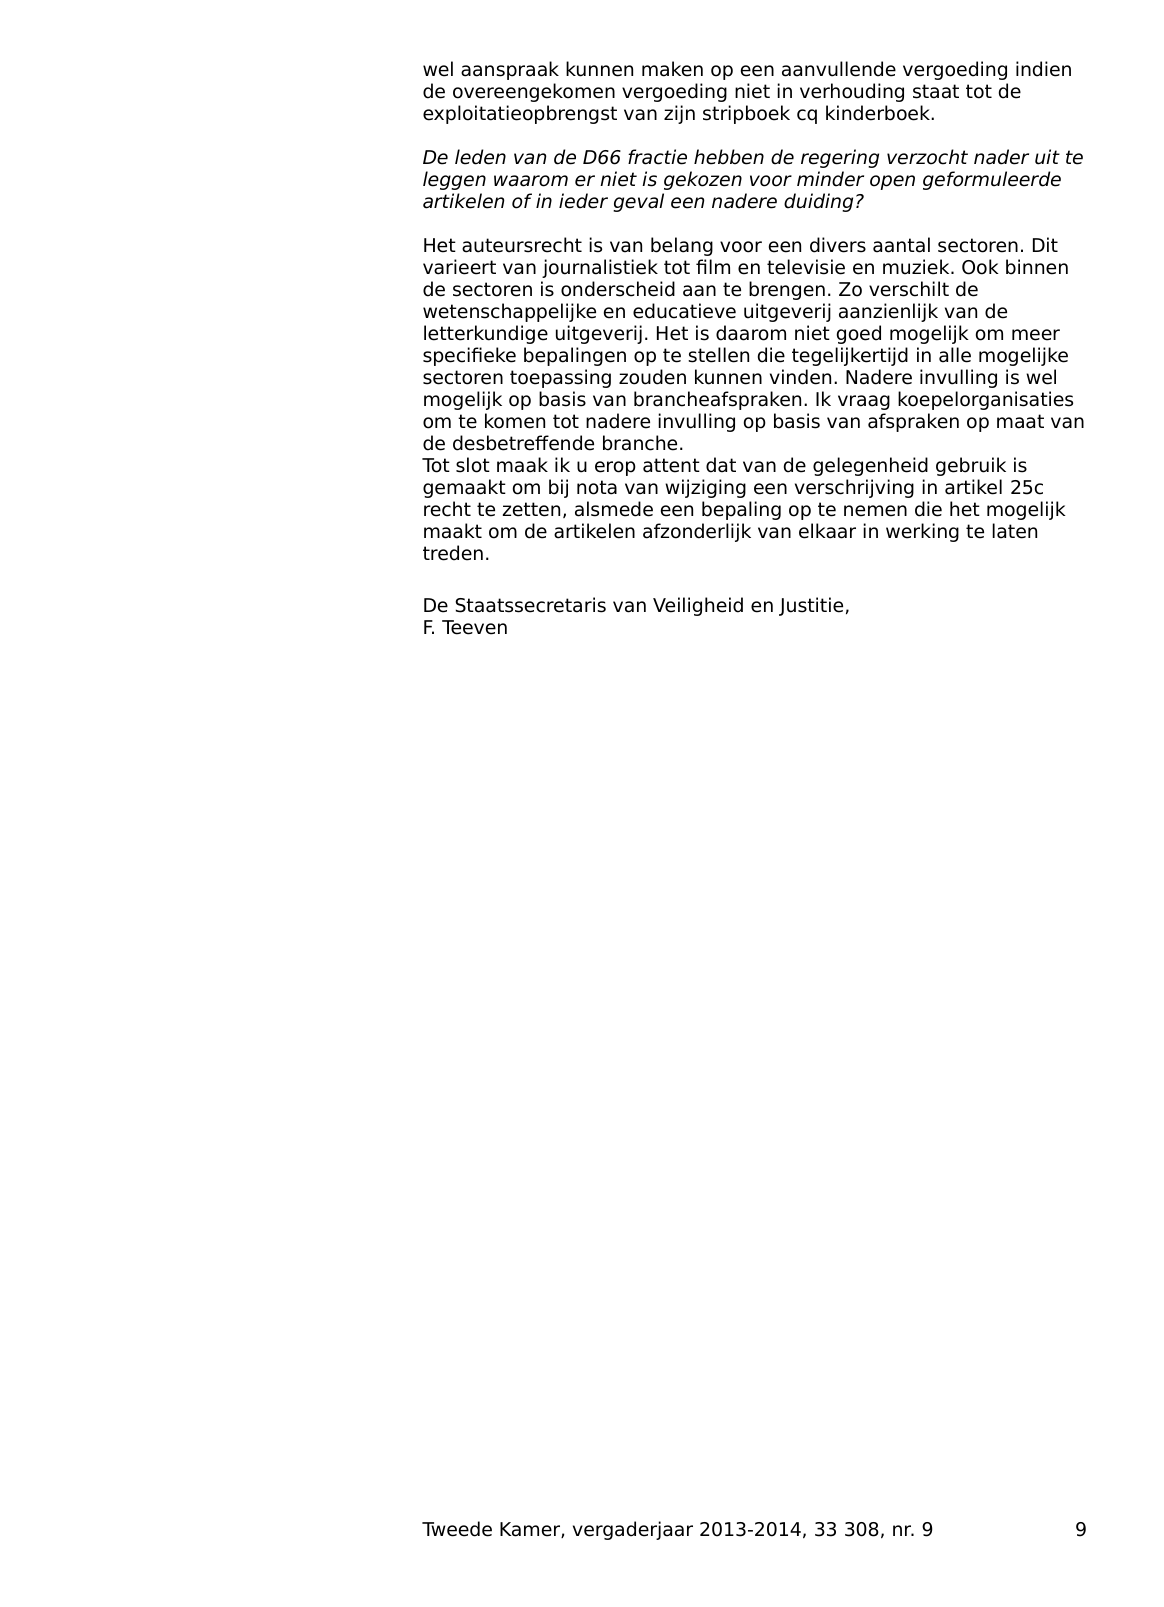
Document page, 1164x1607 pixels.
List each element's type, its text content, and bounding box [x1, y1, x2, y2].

text Het auteursrecht is van belang voor een divers aantal sectoren. Dit varieert van journalistiek tot film en televisie en muziek. Ook binnen de sectoren is onderscheid aan te brengen. Zo verschilt de wetenschappelijke en educatieve uitgeverij aanzienlijk van de letterkundige uitgeverij. Het is daarom niet goed mogelijk om meer specifieke bepalingen op te stellen die tegelijkertijd in alle mogelijke sectoren toepassing zouden kunnen vinden. Nadere invulling is wel mogelijk op basis van brancheafspraken. Ik vraag koepelorganisaties om te komen tot nadere invulling op basis van afspraken op maat van de desbetreffende branche. [422, 235, 1087, 455]
text De leden van de D66 fractie hebben de regering verzocht nader uit te leggen waarom er niet is gekozen voor minder open geformuleerde artikelen of in ieder geval een nadere duiding? [422, 147, 1087, 213]
text De Staatssecretaris van Veiligheid en Justitie, F. Teeven [422, 595, 1087, 639]
text wel aanspraak kunnen maken op een aanvullende vergoeding indien de overeengekomen vergoeding niet in verhouding staat tot de exploitatieopbrengst van zijn stripboek cq kinderboek. [422, 59, 1087, 125]
text Tot slot maak ik u erop attent dat van de gelegenheid gebruik is gemaakt om bij nota van wijziging een verschrijving in artikel 25c recht te zetten, alsmede een bepaling op te nemen die het mogelijk maakt om de artikelen afzonderlijk van elkaar in werking te laten treden. [422, 455, 1087, 565]
